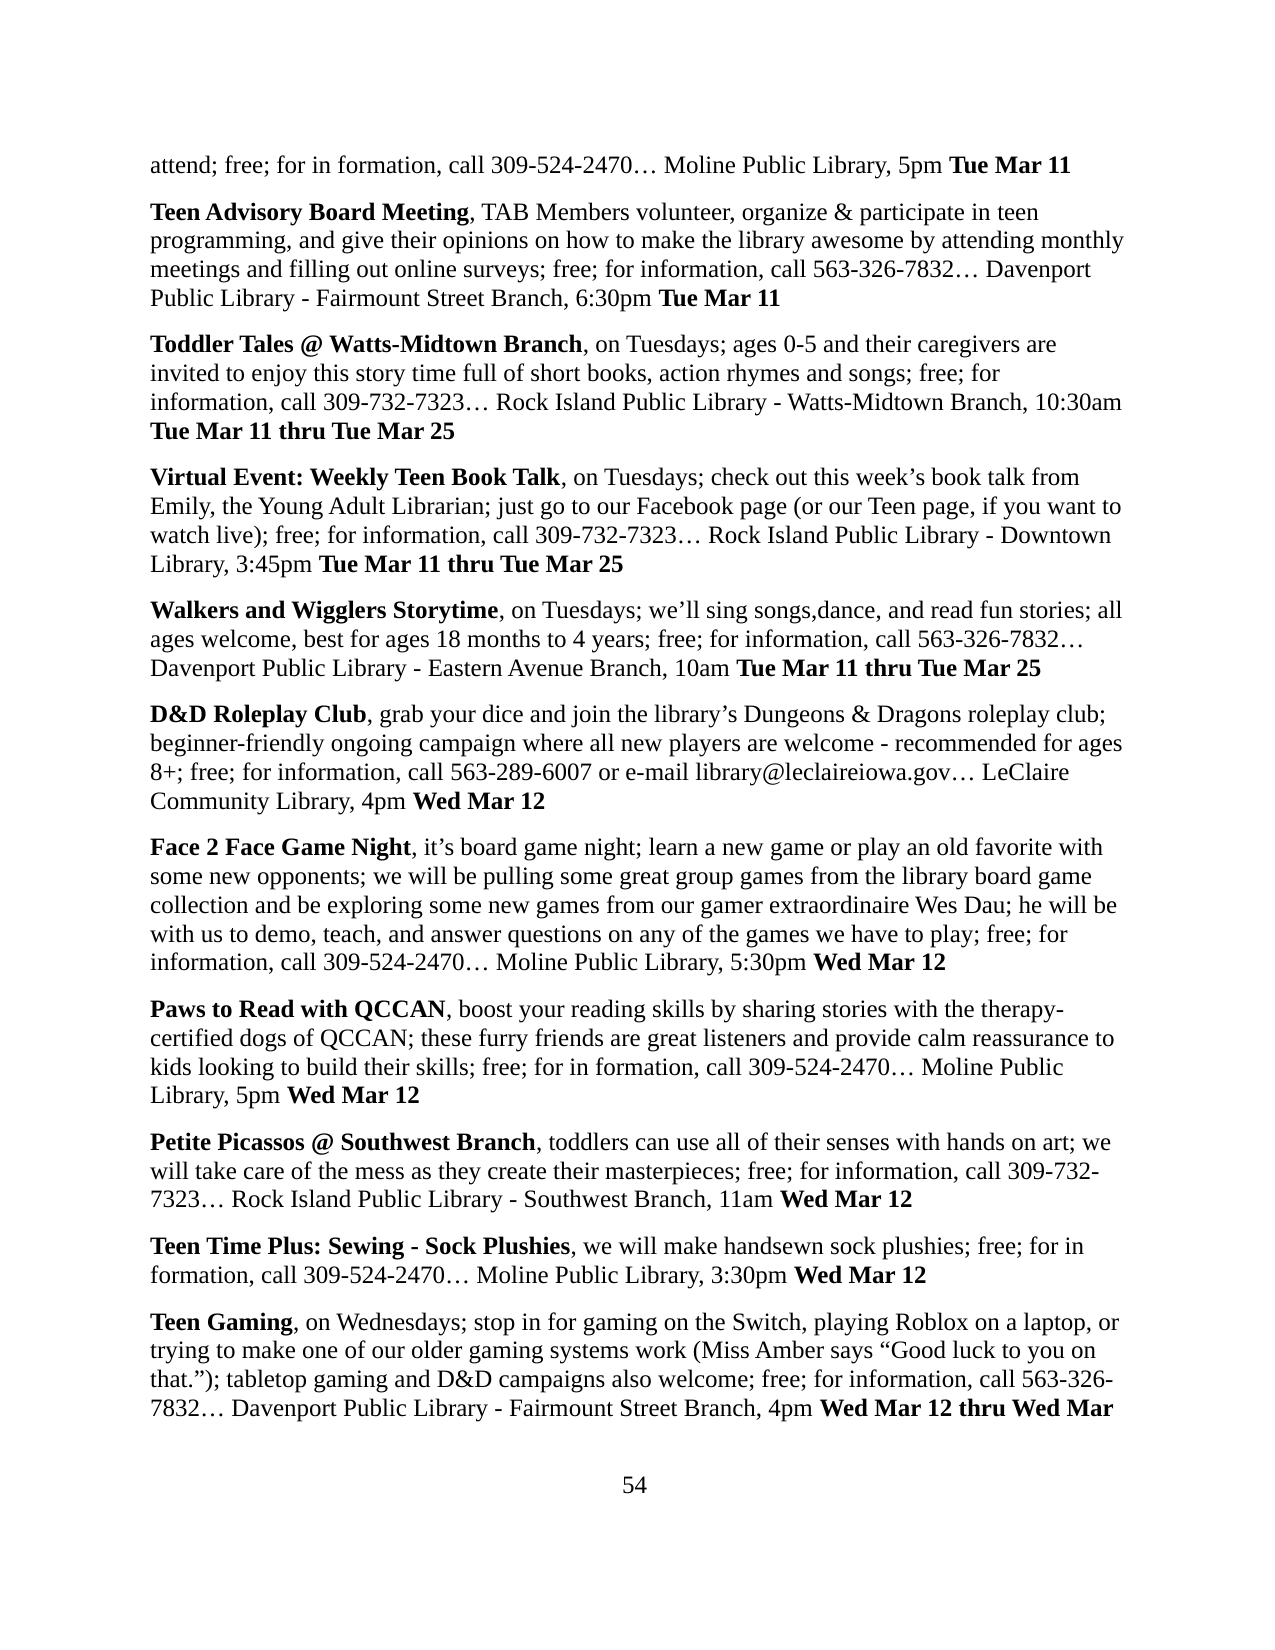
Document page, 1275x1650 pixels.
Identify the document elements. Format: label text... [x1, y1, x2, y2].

text Face 2 Face Game Night, it’s board game night; learn a new game or play an old favorite with some new opponents; we will be pulling some great group games from the library board game collection and be exploring some new games from our gamer extraordinaire Wes Dau; he will be with us to demo, teach, and answer questions on any of the games we have to play; free; for information, call 309-524-2470… Moline Public Library, 5:30pm Wed Mar 12 [150, 832, 1125, 976]
text Walkers and Wigglers Storytime, on Tuesdays; we’ll sing songs,dance, and read fun stories; all ages welcome, best for ages 18 months to 4 years; free; for information, call 563-326-7832… Davenport Public Library - Eastern Avenue Branch, 10am Tue Mar 11 thru Tue Mar 25 [150, 595, 1125, 682]
text Toddler Tales @ Watts-Midtown Branch, on Tuesdays; ages 0-5 and their caregivers are invited to enjoy this story time full of short books, action rhymes and songs; free; for information, call 309-732-7323… Rock Island Public Library - Watts-Midtown Branch, 10:30am Tue Mar 11 thru Tue Mar 25 [150, 329, 1125, 444]
text D&D Roleplay Club, grab your dice and join the library’s Dungeons & Dragons roleplay club; beginner-friendly ongoing campaign where all new players are welcome - recommended for ages 8+; free; for information, call 563-289-6007 or e-mail library@leclaireiowa.gov… LeClaire Community Library, 4pm Wed Mar 12 [150, 699, 1125, 814]
text Petite Picassos @ Southwest Branch, toddlers can use all of their senses with hands on art; we will take care of the mess as they create their masterpieces; free; for information, call 309-732-7323… Rock Island Public Library - Southwest Branch, 11am Wed Mar 12 [150, 1127, 1125, 1213]
text Paws to Read with QCCAN, boost your reading skills by sharing stories with the therapy-certified dogs of QCCAN; these furry friends are great listeners and provide calm reassurance to kids looking to build their skills; free; for in formation, call 309-524-2470… Moline Public Library, 5pm Wed Mar 12 [150, 994, 1125, 1109]
text Virtual Event: Weekly Teen Book Talk, on Tuesdays; check out this week’s book talk from Emily, the Young Adult Librarian; just go to our Facebook page (or our Teen page, if you want to watch live); free; for information, call 309-732-7323… Rock Island Public Library - Downtown Library, 3:45pm Tue Mar 11 thru Tue Mar 25 [150, 462, 1125, 577]
text Teen Time Plus: Sewing - Sock Plushies, we will make handsewn sock plushies; free; for in formation, call 309-524-2470… Moline Public Library, 3:30pm Wed Mar 12 [150, 1231, 1125, 1289]
text Teen Gaming, on Wednesdays; stop in for gaming on the Switch, playing Roblox on a laptop, or trying to make one of our older gaming systems work (Miss Amber says “Good luck to you on that.”); tabletop gaming and D&D campaigns also welcome; free; for information, call 563-326-7832… Davenport Public Library - Fairmount Street Branch, 4pm Wed Mar 12 thru Wed Mar [150, 1307, 1125, 1422]
text Teen Advisory Board Meeting, TAB Members volunteer, organize & participate in teen programming, and give their opinions on how to make the library awesome by attending monthly meetings and filling out online surveys; free; for information, call 563-326-7832… Davenport Public Library - Fairmount Street Branch, 6:30pm Tue Mar 11 [150, 197, 1125, 312]
text attend; free; for in formation, call 309-524-2470… Moline Public Library, 5pm Tue Mar 11 [150, 150, 1125, 179]
